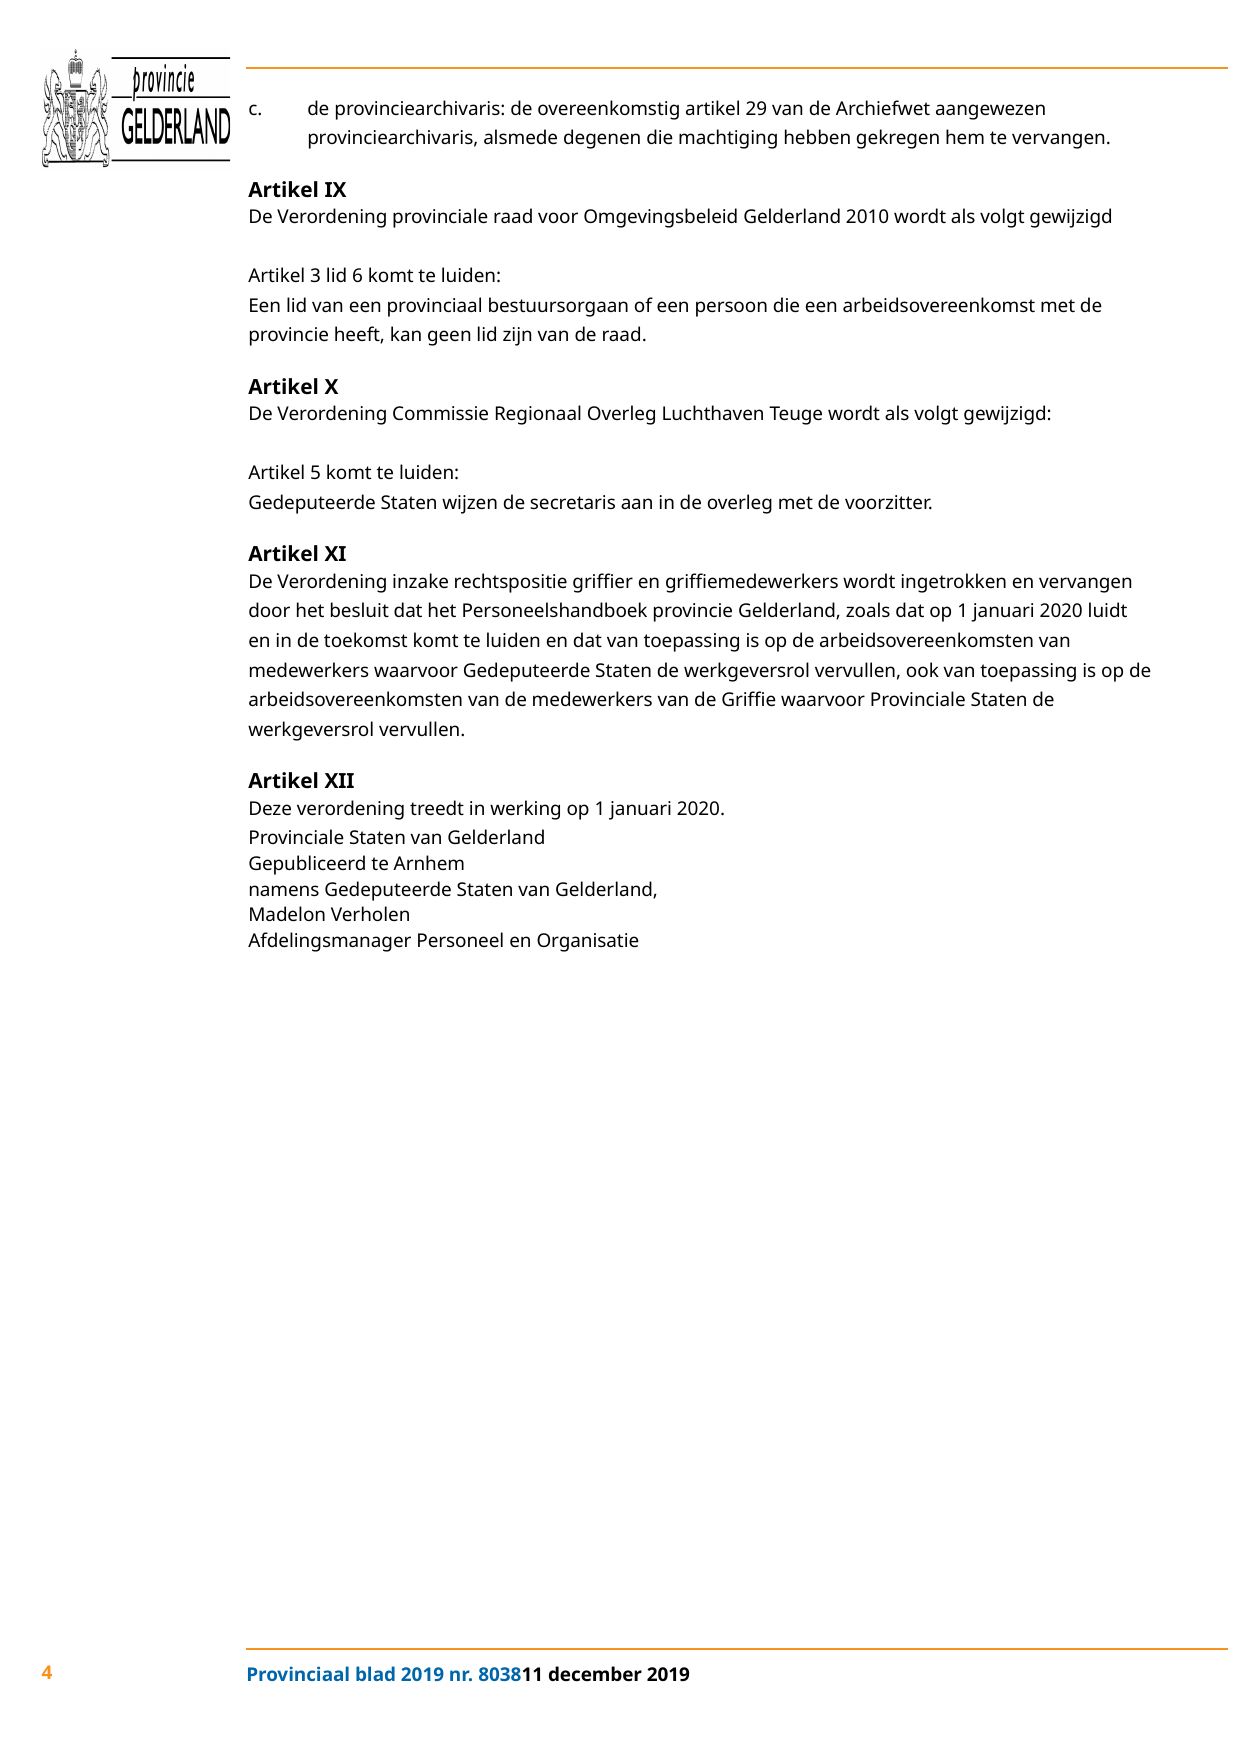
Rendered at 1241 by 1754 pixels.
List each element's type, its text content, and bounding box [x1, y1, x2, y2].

text De Verordening provinciale raad voor Omgevingsbeleid Gelderland 2010 wordt als volgt gewijzigd [248, 203, 1152, 229]
picture [41, 47, 231, 172]
text Artikel 5 komt te luiden: [248, 459, 1152, 485]
text Deze verordening treedt in werking op 1 januari 2020. [248, 795, 1152, 821]
text namens Gedeputeerde Staten van Gelderland, [248, 876, 1152, 902]
text De Verordening inzake rechtspositie griffier en griffiemedewerkers wordt ingetrokken en vervangen door het besluit dat het Personeelshandboek provincie Gelderland, zoals dat op 1 januari 2020 luidt en in de toekomst komt te luiden en dat van toepassing is op de arbeidsovereenkomsten van medewerkers waarvoor Gedeputeerde Staten de werkgeversrol vervullen, ook van toepassing is op de arbeidsovereenkomsten van de medewerkers van de Griffie waarvoor Provinciale Staten de werkgeversrol vervullen. [248, 568, 1152, 742]
list de provinciearchivaris: de overeenkomstig artikel 29 van de Archiefwet aangewezen provinciearchivaris, alsmede degenen die machtiging hebben gekregen hem te vervangen. [248, 95, 1152, 150]
text De Verordening Commissie Regionaal Overleg Luchthaven Teuge wordt als volgt gewijzigd: [248, 400, 1152, 426]
text Madelon Verholen [248, 902, 1152, 927]
text Artikel IX [248, 175, 1152, 203]
text Afdelingsmanager Personeel en Organisatie [248, 927, 1152, 953]
text Artikel X [248, 372, 1152, 400]
text Gepubliceerd te Arnhem [248, 850, 1152, 876]
text Een lid van een provinciaal bestuursorgaan of een persoon die een arbeidsovereenkomst met de provincie heeft, kan geen lid zijn van de raad. [248, 292, 1152, 347]
text Artikel 3 lid 6 komt te luiden: [248, 262, 1152, 288]
text Artikel XI [248, 539, 1152, 568]
text Artikel XII [248, 766, 1152, 795]
text Gedeputeerde Staten wijzen de secretaris aan in de overleg met de voorzitter. [248, 489, 1152, 515]
text Provinciale Staten van Gelderland [248, 824, 1152, 850]
